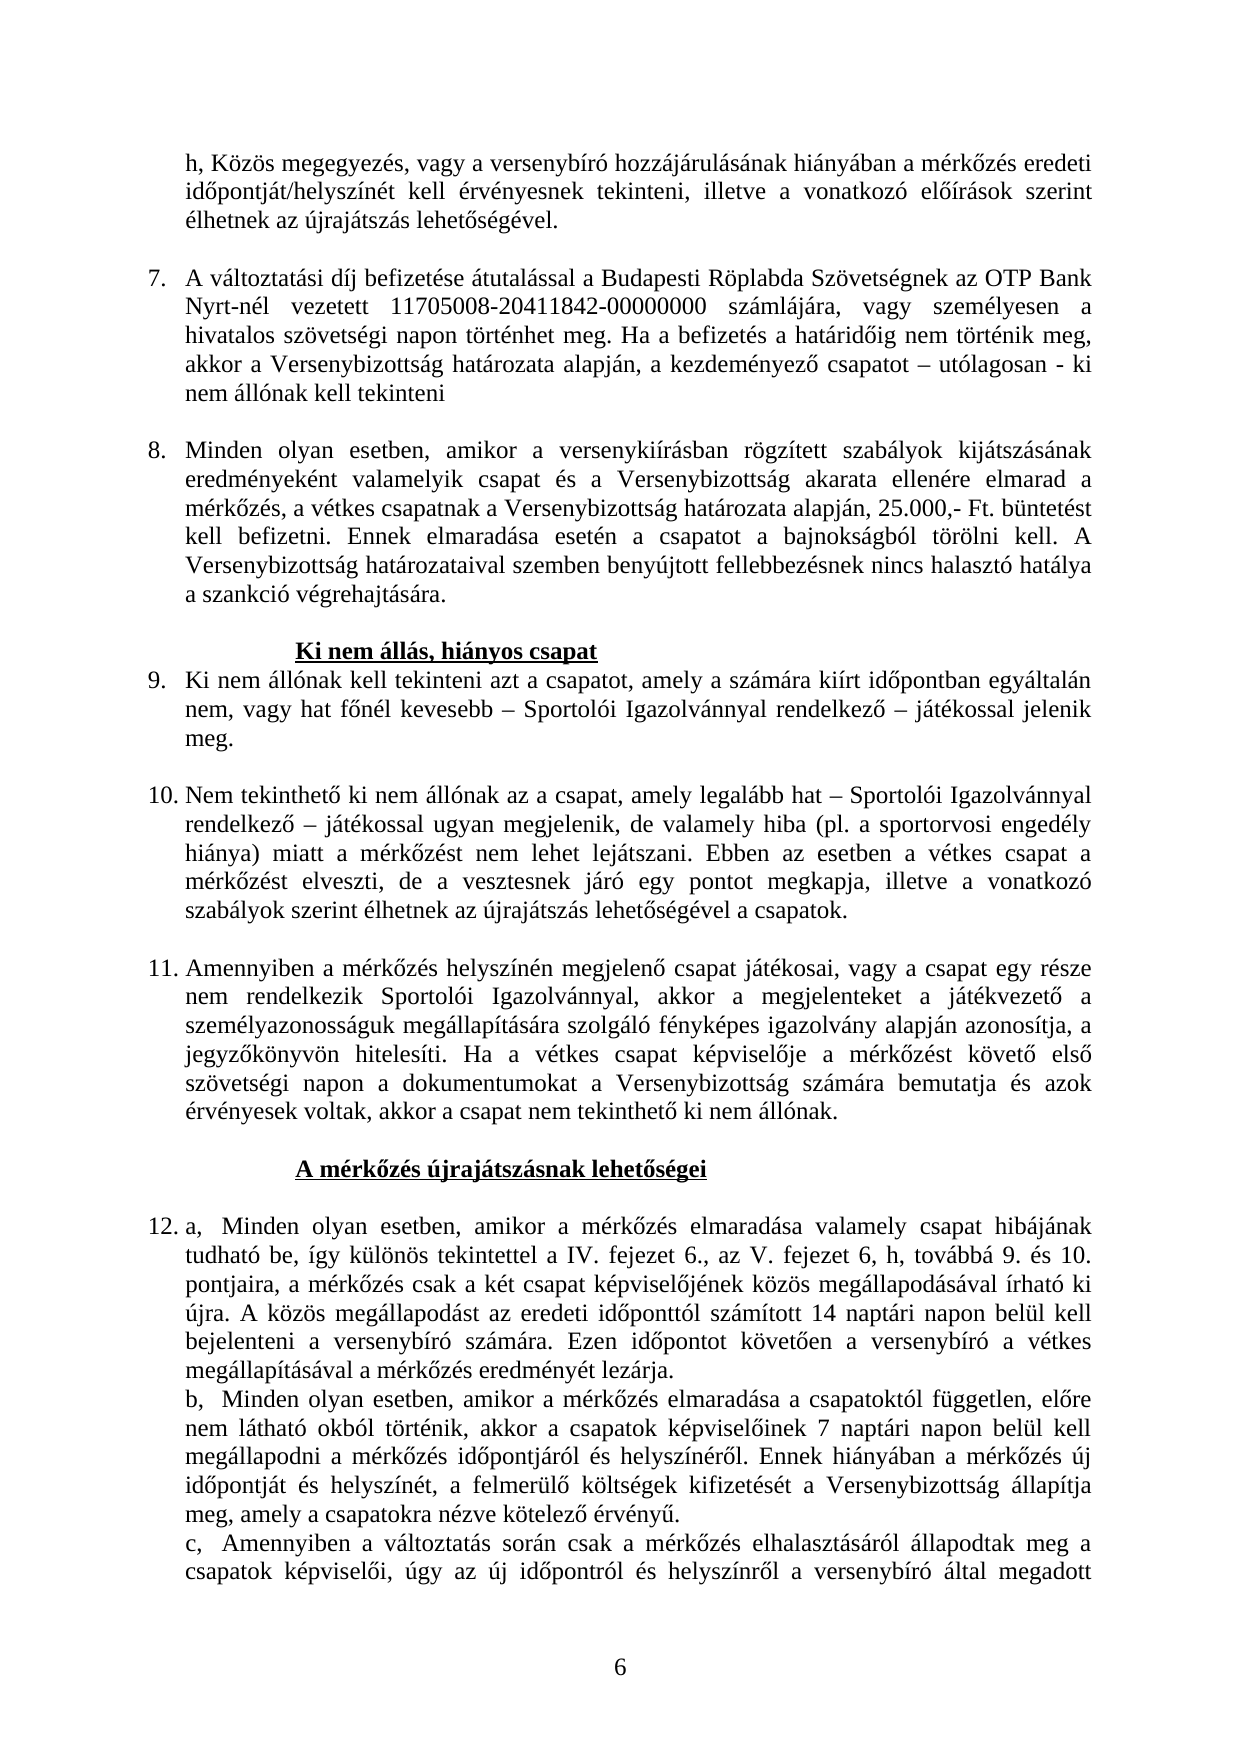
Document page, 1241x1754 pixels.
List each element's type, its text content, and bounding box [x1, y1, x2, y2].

text 7. A változtatási díj befizetése átutalással a Budapesti Röplabda Szövetségnek az OTP Bank Nyrt-nél vezetett 11705008-20411842-00000000 számlájára, vagy személyesen a hivatalos szövetségi napon történhet meg. Ha a befizetés a határidőig nem történik meg, akkor a Versenybizottság határozata alapján, a kezdeményező csapatot – utólagosan - ki nem állónak kell tekinteni [148, 263, 1093, 406]
text 9. Ki nem állónak kell tekinteni azt a csapatot, amely a számára kiírt időpontban egyáltalán nem, vagy hat főnél kevesebb – Sportolói Igazolvánnyal rendelkező – játékossal jelenik meg. [148, 665, 1093, 751]
text A mérkőzés újrajátszásnak lehetőségei [148, 1154, 1093, 1183]
text b, Minden olyan esetben, amikor a mérkőzés elmaradása a csapatoktól független, előre nem látható okból történik, akkor a csapatok képviselőinek 7 naptári napon belül kell megállapodni a mérkőzés időpontjáról és helyszínéről. Ennek hiányában a mérkőzés új időpontját és helyszínét, a felmerülő költségek kifizetését a Versenybizottság állapítja meg, amely a csapatokra nézve kötelező érvényű. [148, 1384, 1093, 1528]
text 11. Amennyiben a mérkőzés helyszínén megjelenő csapat játékosai, vagy a csapat egy része nem rendelkezik Sportolói Igazolvánnyal, akkor a megjelenteket a játékvezető a személyazonosságuk megállapítására szolgáló fényképes igazolvány alapján azonosítja, a jegyzőkönyvön hitelesíti. Ha a vétkes csapat képviselője a mérkőzést követő első szövetségi napon a dokumentumokat a Versenybizottság számára bemutatja és azok érvényesek voltak, akkor a csapat nem tekinthető ki nem állónak. [148, 953, 1093, 1125]
text 12. a, Minden olyan esetben, amikor a mérkőzés elmaradása valamely csapat hibájának tudható be, így különös tekintettel a IV. fejezet 6., az V. fejezet 6, h, továbbá 9. és 10. pontjaira, a mérkőzés csak a két csapat képviselőjének közös megállapodásával írható ki újra. A közös megállapodást az eredeti időponttól számított 14 naptári napon belül kell bejelenteni a versenybíró számára. Ezen időpontot követően a versenybíró a vétkes megállapításával a mérkőzés eredményét lezárja. [148, 1211, 1093, 1384]
text 8. Minden olyan esetben, amikor a versenykiírásban rögzített szabályok kijátszásának eredményeként valamelyik csapat és a Versenybizottság akarata ellenére elmarad a mérkőzés, a vétkes csapatnak a Versenybizottság határozata alapján, 25.000,- Ft. büntetést kell befizetni. Ennek elmaradása esetén a csapatot a bajnokságból törölni kell. A Versenybizottság határozataival szemben benyújtott fellebbezésnek nincs halasztó hatálya a szankció végrehajtására. [148, 435, 1093, 608]
text h, Közös megegyezés, vagy a versenybíró hozzájárulásának hiányában a mérkőzés eredeti időpontját/helyszínét kell érvényesnek tekinteni, illetve a vonatkozó előírások szerint élhetnek az újrajátszás lehetőségével. [148, 148, 1093, 234]
text 10. Nem tekinthető ki nem állónak az a csapat, amely legalább hat – Sportolói Igazolvánnyal rendelkező – játékossal ugyan megjelenik, de valamely hiba (pl. a sportorvosi engedély hiánya) miatt a mérkőzést nem lehet lejátszani. Ebben az esetben a vétkes csapat a mérkőzést elveszti, de a vesztesnek járó egy pontot megkapja, illetve a vonatkozó szabályok szerint élhetnek az újrajátszás lehetőségével a csapatok. [148, 780, 1093, 924]
text c, Amennyiben a változtatás során csak a mérkőzés elhalasztásáról állapodtak meg a csapatok képviselői, úgy az új időpontról és helyszínről a versenybíró által megadott [148, 1528, 1093, 1585]
text Ki nem állás, hiányos csapat [148, 636, 1093, 665]
